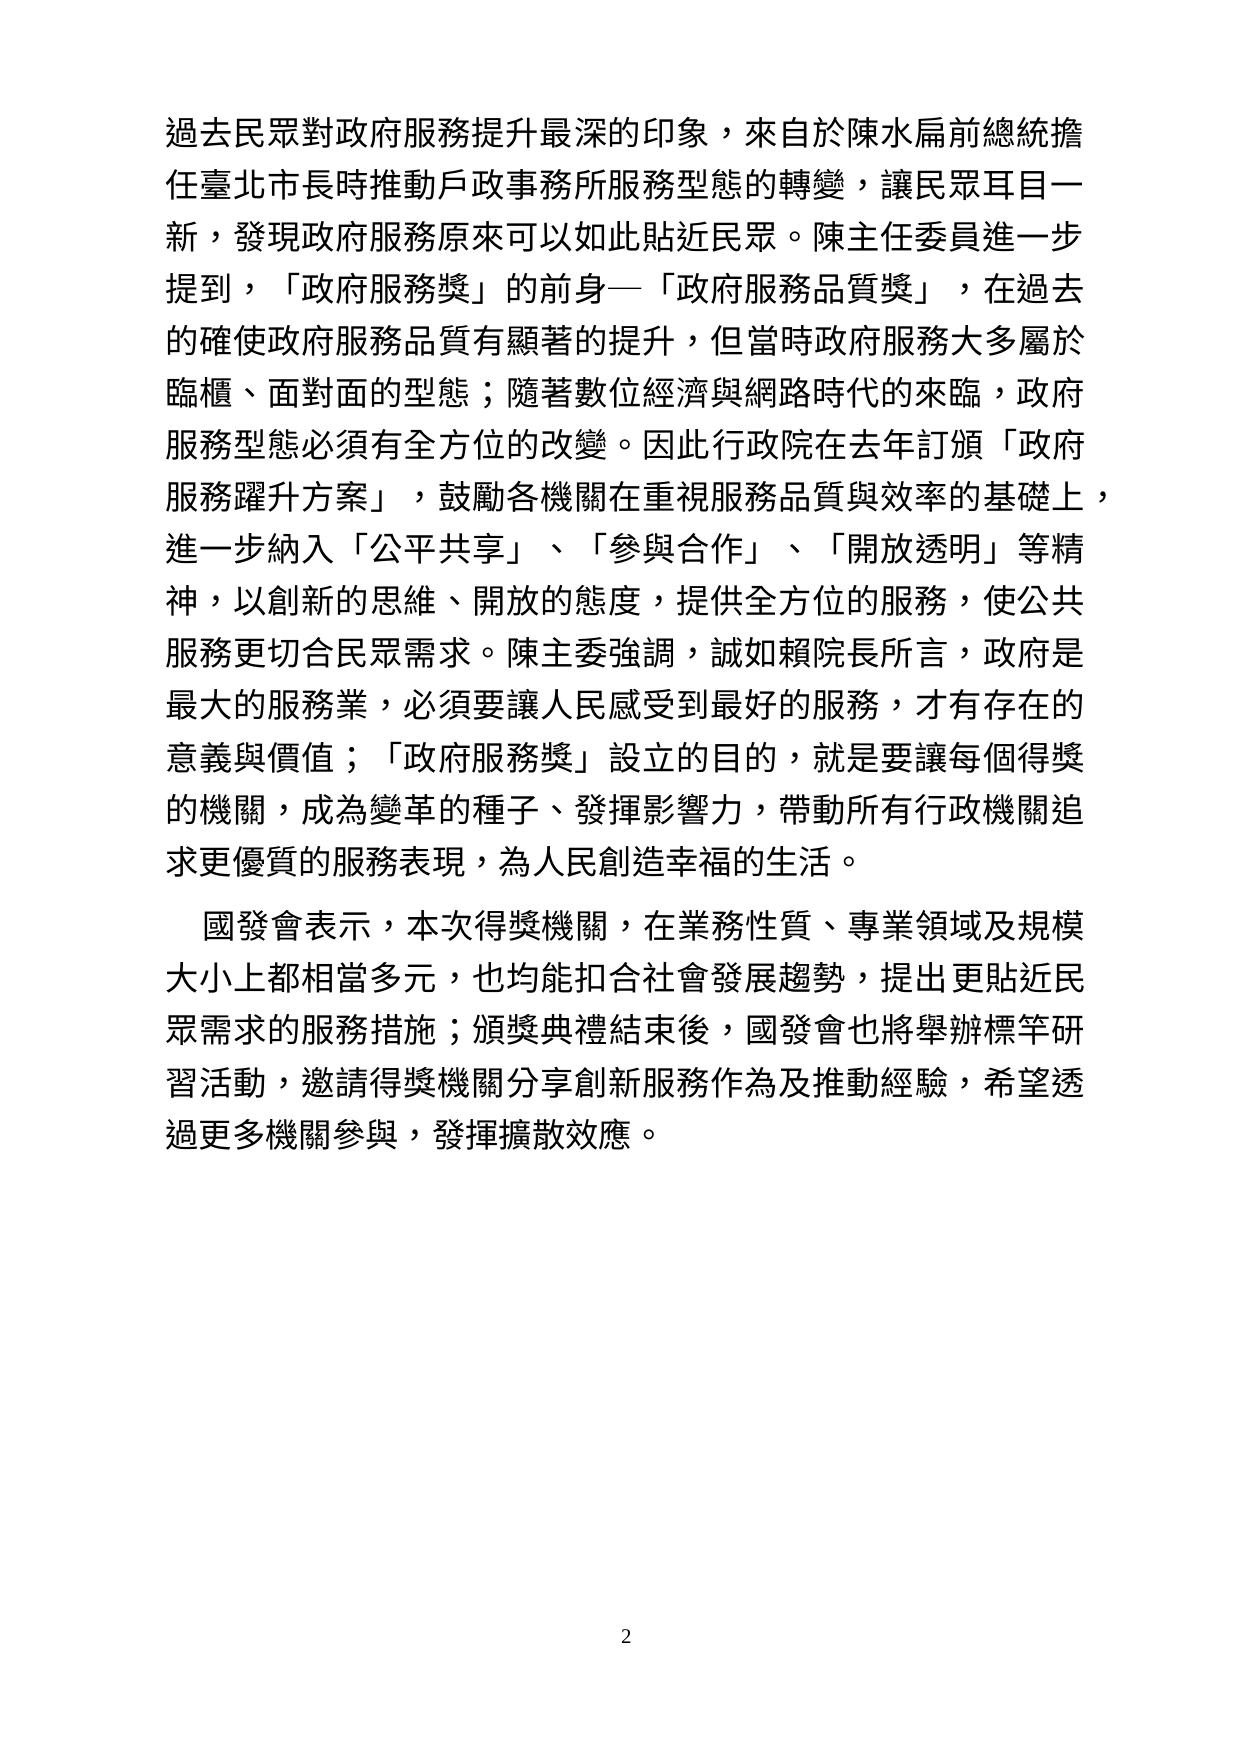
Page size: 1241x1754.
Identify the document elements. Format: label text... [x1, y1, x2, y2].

text 國發會陳美伶主任委員在會中致詞時說明，本屆「政府服務獎」各中央機關與地方政府共推薦174個機關參選，由國發會邀請學者專家，以審慎嚴謹、實地驗證的方式，評選出30個服務績優機關，她特別感謝所有評審委員的辛勞。陳主委指出，過去民眾對政府服務提升最深的印象，來自於陳水扁前總統擔任臺北市長時推動戶政事務所服務型態的轉變，讓民眾耳目一新，發現政府服務原來可以如此貼近民眾。陳主任委員進一步提到，「政府服務獎」的前身─「政府服務品質獎」，在過去的確使政府服務品質有顯著的提升，但當時政府服務大多屬於臨櫃、面對面的型態；隨著數位經濟與網路時代的來臨，政府服務型態必須有全方位的改變。因此行政院在去年訂頒「政府服務躍升方案」，鼓勵各機關在重視服務品質與效率的基礎上，進一步納入「公平共享」、「參與合作」、「開放透明」等精神，以創新的思維、開放的態度，提供全方位的服務，使公共服務更切合民眾需求。陳主委強調，誠如賴院長所言，政府是最大的服務業，必須要讓人民感受到最好的服務，才有存在的意義與價值；「政府服務獎」設立的目的，就是要讓每個得獎的機關，成為變革的種子、發揮影響力，帶動所有行政機關追求更優質的服務表現，為人民創造幸福的生活。 [165, 103, 1087, 884]
text 國發會表示，本次得獎機關，在業務性質、專業領域及規模大小上都相當多元，也均能扣合社會發展趨勢，提出更貼近民眾需求的服務措施；頒獎典禮結束後，國發會也將舉辦標竿研習活動，邀請得獎機關分享創新服務作為及推動經驗，希望透過更多機關參與，發揮擴散效應。 [165, 897, 1087, 1157]
